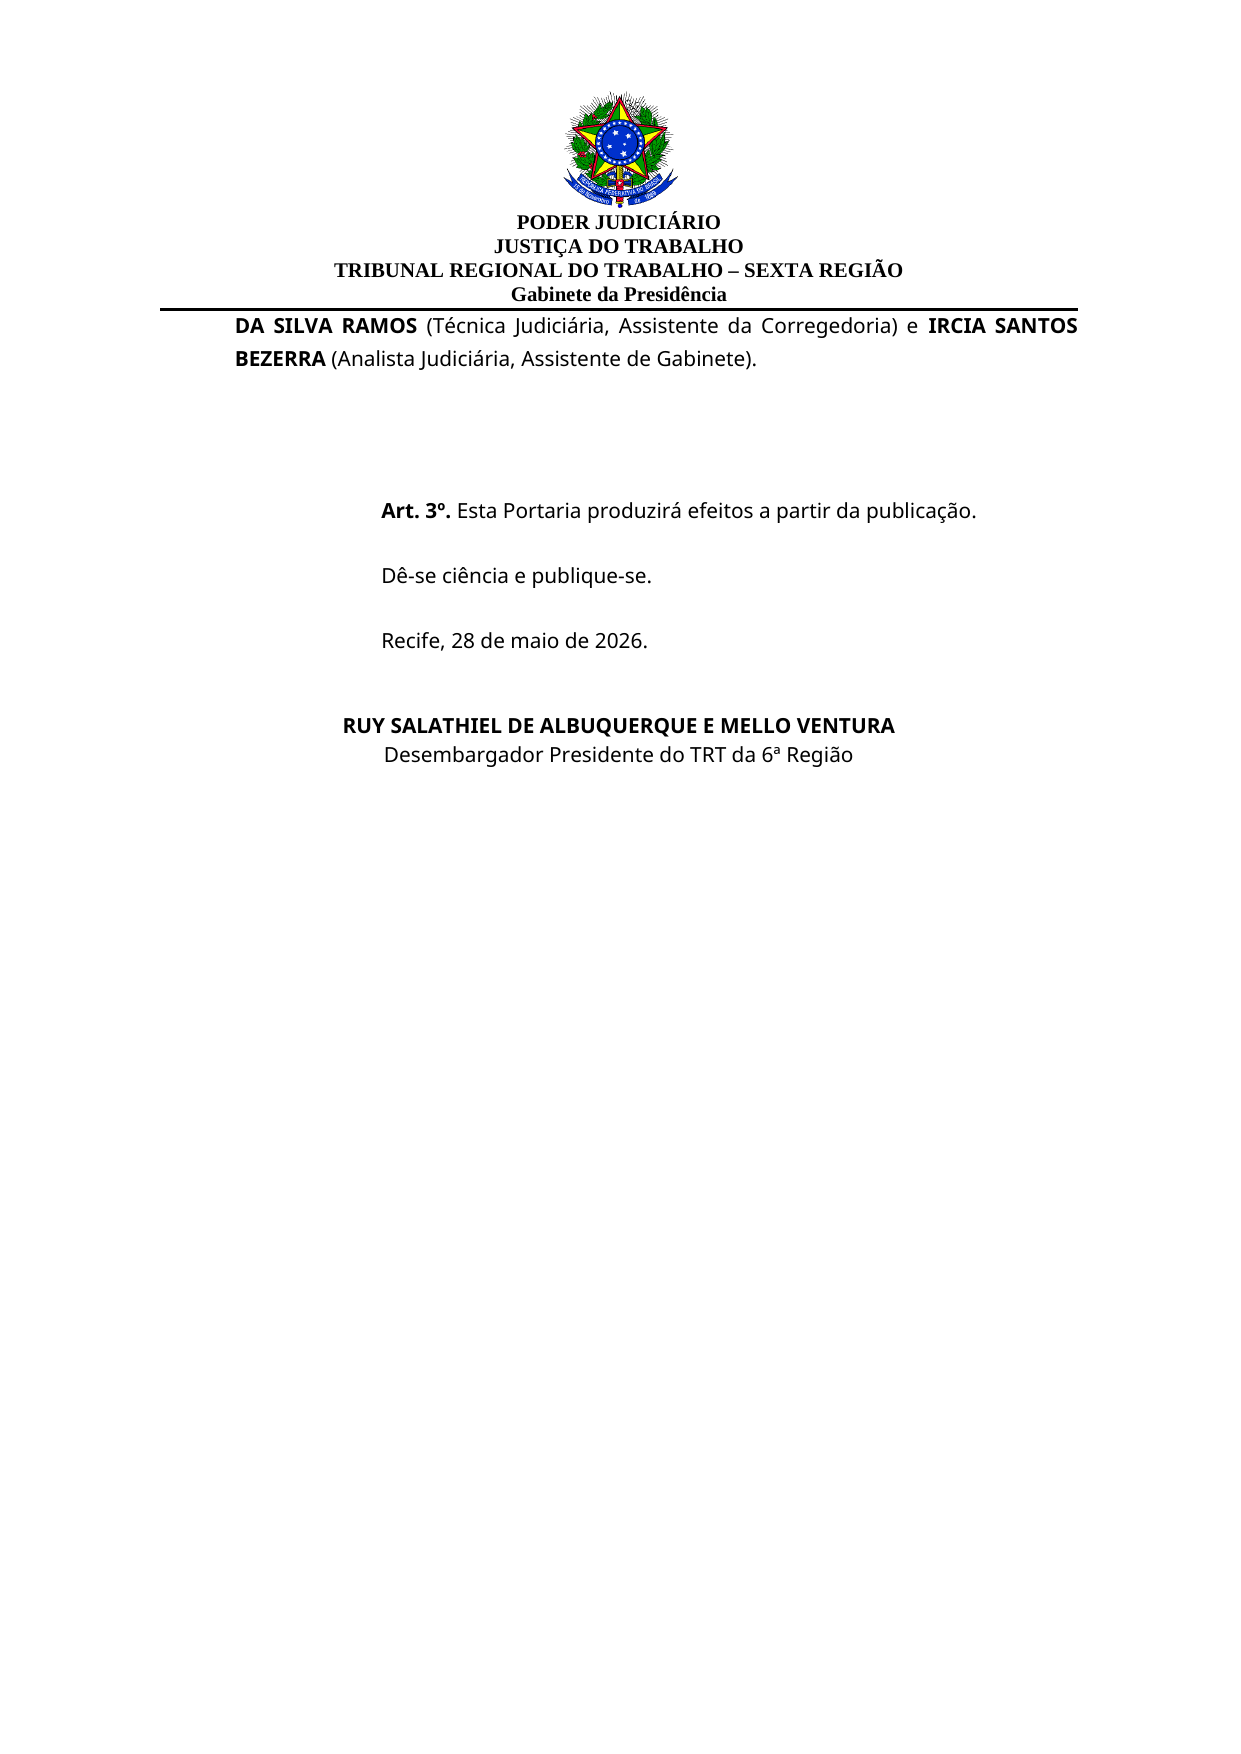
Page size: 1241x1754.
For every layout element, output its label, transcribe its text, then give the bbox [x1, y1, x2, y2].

text Art. 3º. Esta Portaria produzirá efeitos a partir da publicação. [159, 496, 1078, 524]
picture [557, 88, 681, 210]
text Desembargador Presidente do TRT da 6ª Região [159, 740, 1078, 768]
text RUY SALATHIEL DE ALBUQUERQUE E MELLO VENTURA [159, 712, 1078, 740]
text Recife, 28 de maio de 2026. [159, 626, 1078, 655]
text Dê-se ciência e publique-se. [159, 561, 1078, 589]
list DA SILVA RAMOS (Técnica Judiciária, Assistente da Corregedoria) e IRCIA SANTOS BEZERRA (Analista Judiciária, Assistente de Gabinete). [197, 311, 1078, 372]
